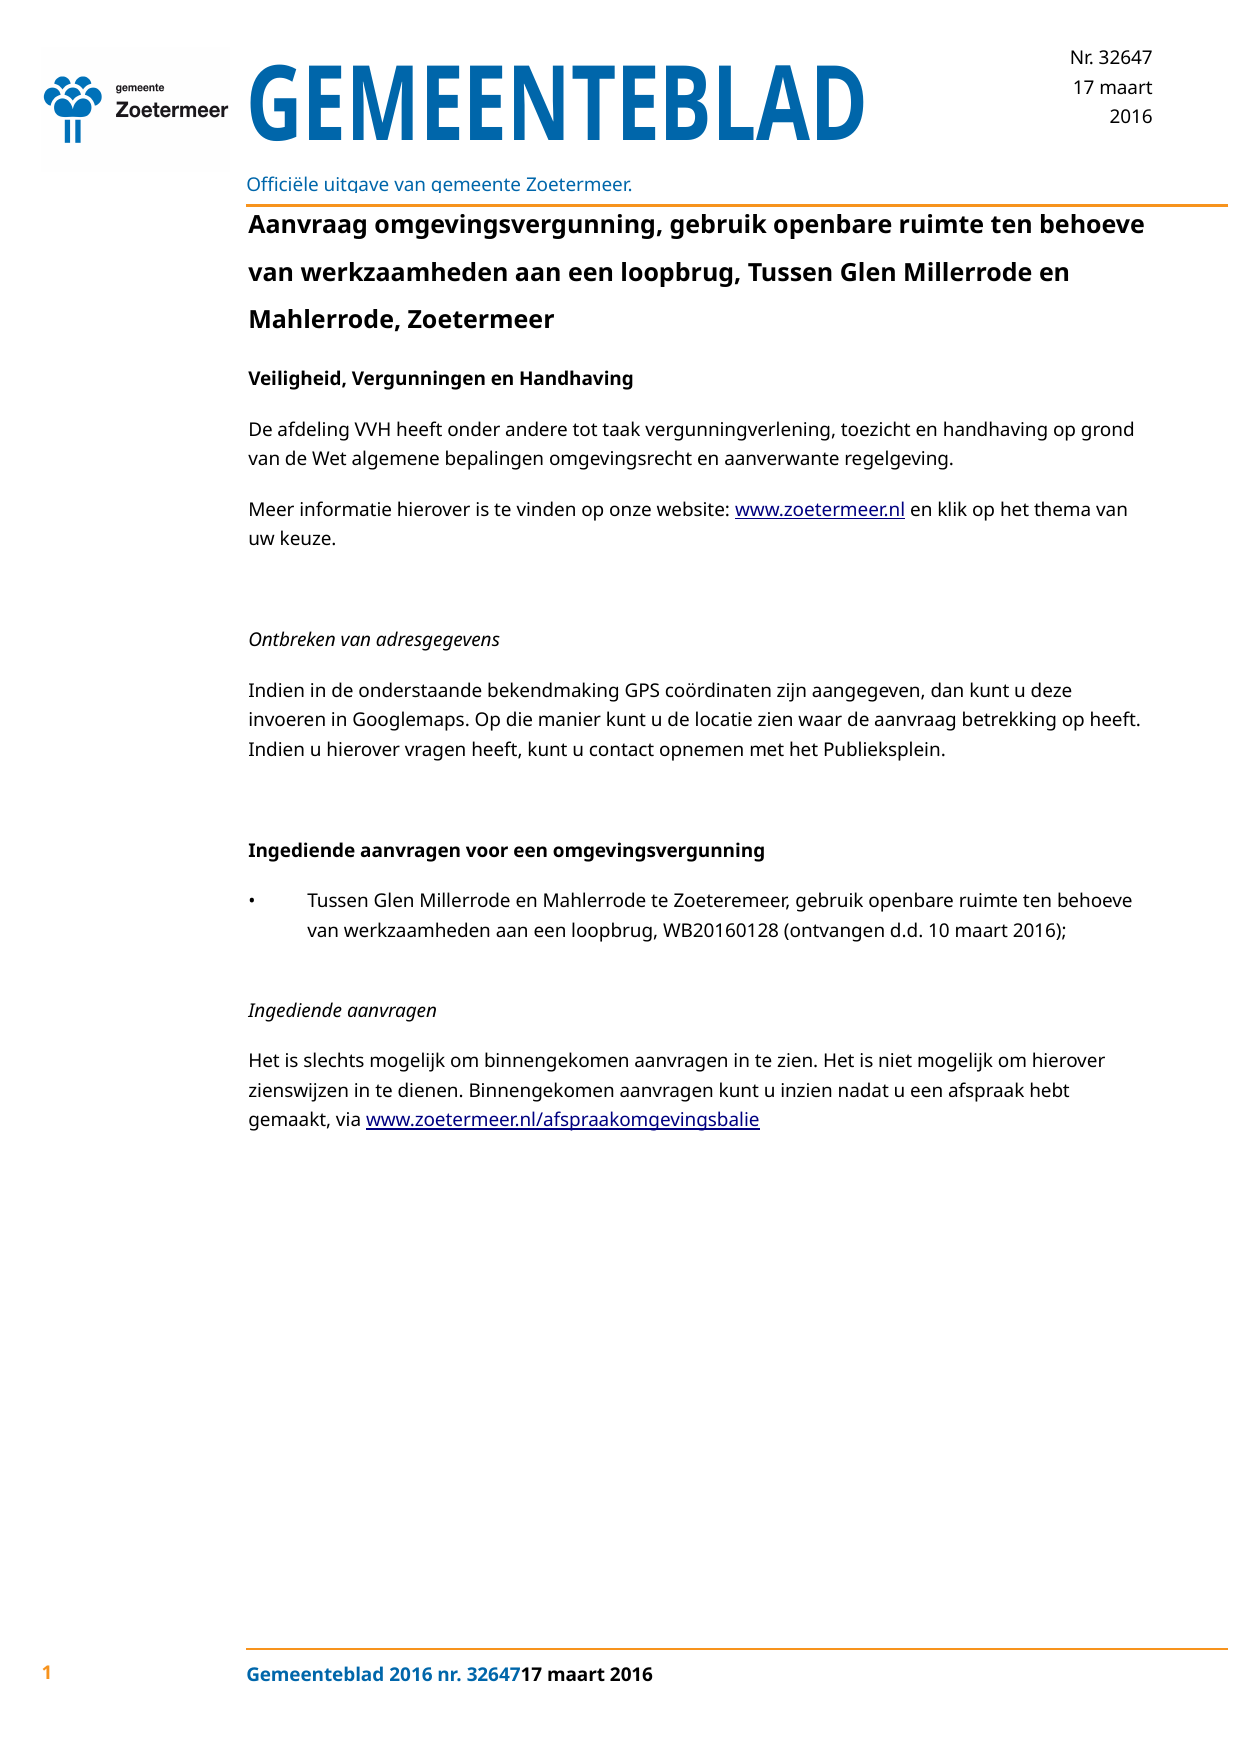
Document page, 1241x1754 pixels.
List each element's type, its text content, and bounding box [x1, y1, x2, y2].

text Aanvraag omgevingsvergunning, gebruik openbare ruimte ten behoeve van werkzaamheden aan een loopbrug, Tussen Glen Millerrode en Mahlerrode, Zoetermeer [248, 207, 1152, 336]
text Ontbreken van adresgegevens [248, 626, 1152, 652]
text Meer informatie hierover is te vinden op onze website: www.zoetermeer.nl en klik op het thema van uw keuze. [248, 496, 1152, 551]
text Ingediende aanvragen [248, 997, 1152, 1022]
text Veiligheid, Vergunningen en Handhaving [248, 366, 1152, 391]
picture [41, 47, 231, 172]
text Indien in de onderstaande bekendmaking GPS coördinaten zijn aangegeven, dan kunt u deze invoeren in Googlemaps. Op die manier kunt u de locatie zien waar de aanvraag betrekking op heeft. Indien u hierover vragen heeft, kunt u contact opnemen met het Publieksplein. [248, 677, 1152, 762]
list Tussen Glen Millerrode en Mahlerrode te Zoeteremeer, gebruik openbare ruimte ten behoeve van werkzaamheden aan een loopbrug, WB20160128 (ontvangen d.d. 10 maart 2016); [248, 887, 1152, 942]
text Ingediende aanvragen voor een omgevingsvergunning [248, 837, 1152, 862]
text Het is slechts mogelijk om binnengekomen aanvragen in te zien. Het is niet mogelijk om hierover zienswijzen in te dienen. Binnengekomen aanvragen kunt u inzien nadat u een afspraak hebt gemaakt, via www.zoetermeer.nl/afspraakomgevingsbalie [248, 1047, 1152, 1132]
text De afdeling VVH heeft onder andere tot taak vergunningverlening, toezicht en handhaving op grond van de Wet algemene bepalingen omgevingsrecht en aanverwante regelgeving. [248, 416, 1152, 471]
